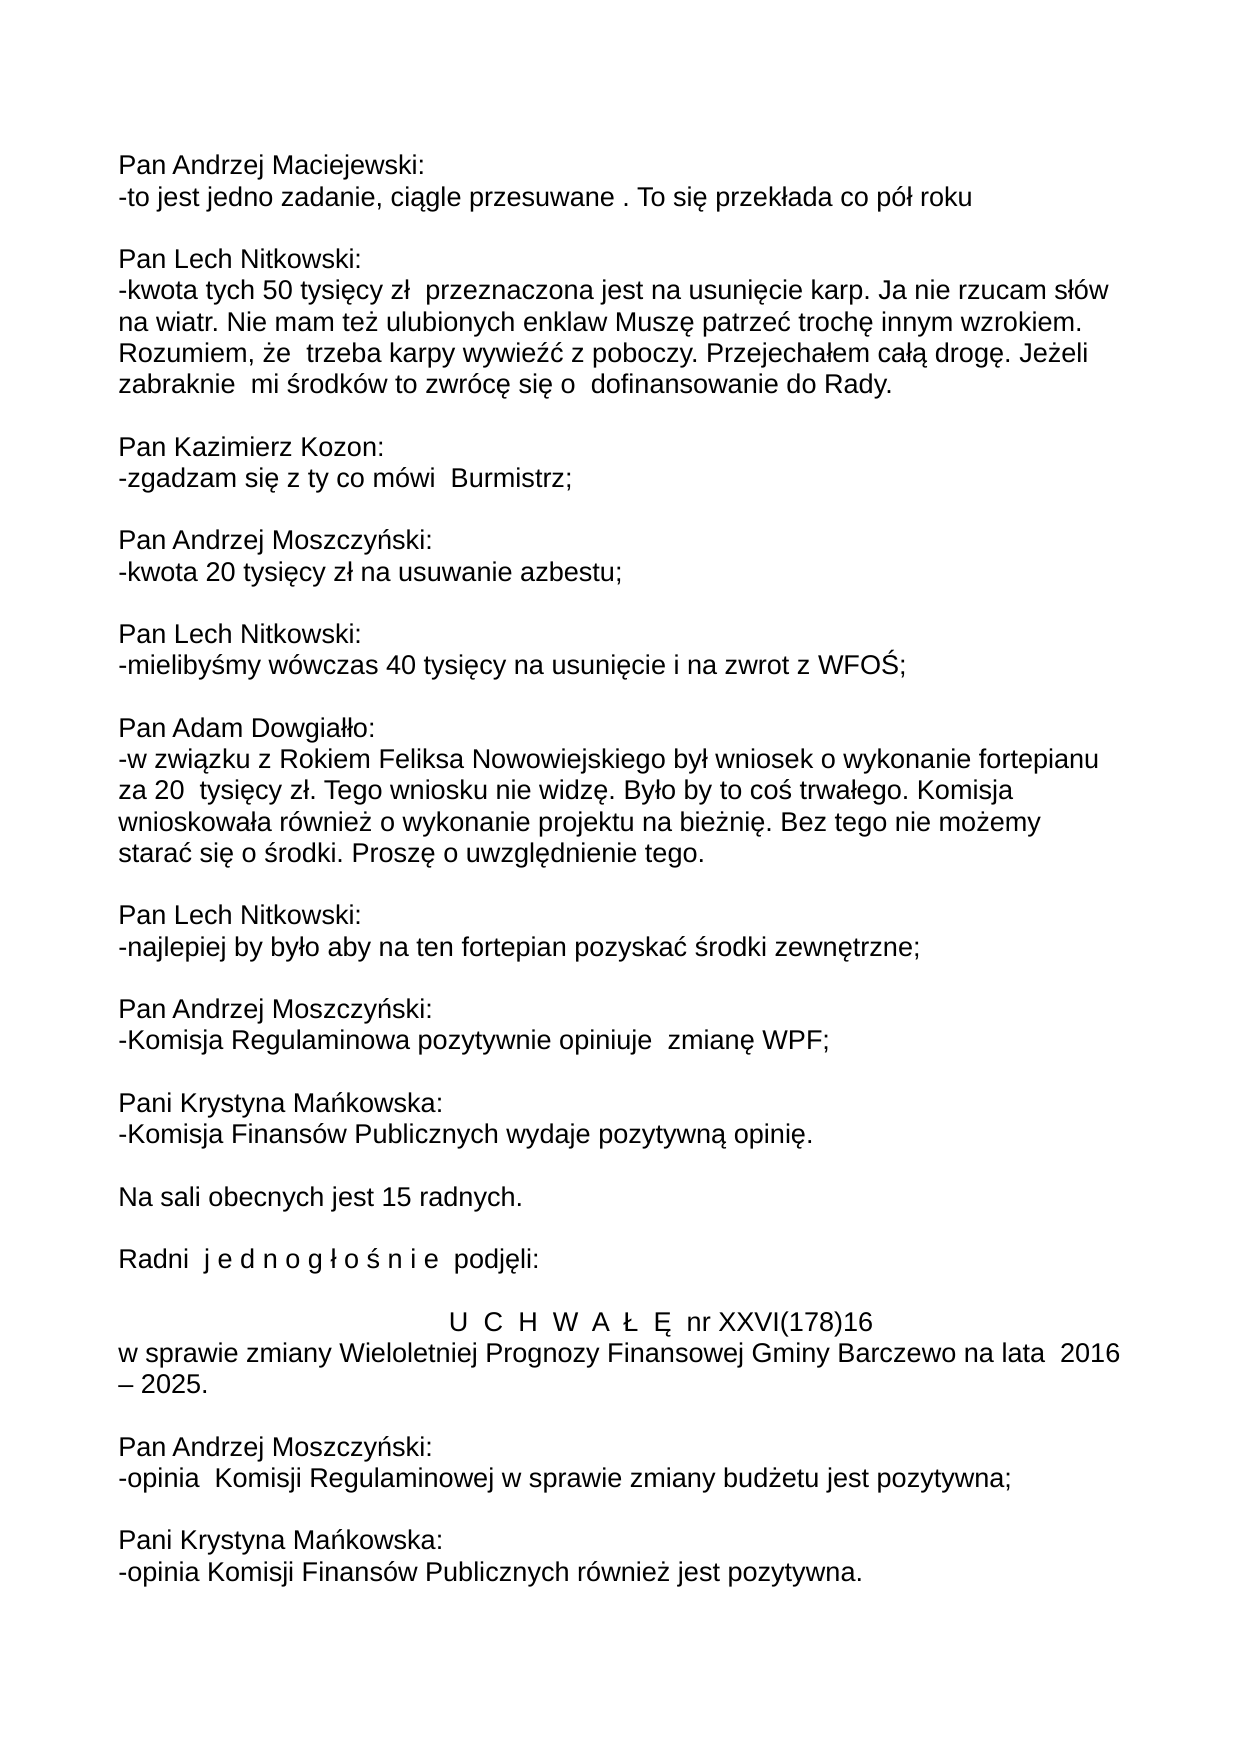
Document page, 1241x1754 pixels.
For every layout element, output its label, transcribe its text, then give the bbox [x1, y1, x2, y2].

text U C H W A Ł Ę nr XXVI(178)16 [118, 1306, 1122, 1337]
text -najlepiej by było aby na ten fortepian pozyskać środki zewnętrzne; [118, 931, 1122, 962]
text Pan Andrzej Moszczyński: [118, 993, 1122, 1024]
text -opinia Komisji Regulaminowej w sprawie zmiany budżetu jest pozytywna; [118, 1462, 1122, 1493]
text Pan Lech Nitkowski: [118, 243, 1122, 274]
text Radni j e d n o g ł o ś n i e podjęli: [118, 1243, 1122, 1274]
text -to jest jedno zadanie, ciągle przesuwane . To się przekłada co pół roku [118, 181, 1122, 212]
text -zgadzam się z ty co mówi Burmistrz; [118, 462, 1122, 493]
text -kwota tych 50 tysięcy zł przeznaczona jest na usunięcie karp. Ja nie rzucam słów na wiatr. Nie mam też ulubionych enklaw Muszę patrzeć trochę innym wzrokiem. Rozumiem, że trzeba karpy wywieźć z poboczy. Przejechałem całą drogę. Jeżeli zabraknie mi środków to zwrócę się o dofinansowanie do Rady. [118, 274, 1122, 399]
text Pani Krystyna Mańkowska: [118, 1087, 1122, 1118]
text -opinia Komisji Finansów Publicznych również jest pozytywna. [118, 1556, 1122, 1587]
text Pan Lech Nitkowski: [118, 899, 1122, 931]
text Pan Andrzej Moszczyński: [118, 1431, 1122, 1462]
text w sprawie zmiany Wieloletniej Prognozy Finansowej Gminy Barczewo na lata 2016 – 2025. [118, 1337, 1122, 1399]
text -kwota 20 tysięcy zł na usuwanie azbestu; [118, 556, 1122, 587]
text Pan Andrzej Maciejewski: [118, 149, 1122, 181]
text Pan Kazimierz Kozon: [118, 431, 1122, 462]
text -Komisja Regulaminowa pozytywnie opiniuje zmianę WPF; [118, 1024, 1122, 1056]
text Pan Andrzej Moszczyński: [118, 524, 1122, 556]
text Pan Adam Dowgiałło: [118, 712, 1122, 743]
text Na sali obecnych jest 15 radnych. [118, 1181, 1122, 1212]
text Pani Krystyna Mańkowska: [118, 1524, 1122, 1556]
text Pan Lech Nitkowski: [118, 618, 1122, 649]
text -mielibyśmy wówczas 40 tysięcy na usunięcie i na zwrot z WFOŚ; [118, 649, 1122, 681]
text -w związku z Rokiem Feliksa Nowowiejskiego był wniosek o wykonanie fortepianu za 20 tysięcy zł. Tego wniosku nie widzę. Było by to coś trwałego. Komisja wnioskowała również o wykonanie projektu na bieżnię. Bez tego nie możemy starać się o środki. Proszę o uwzględnienie tego. [118, 743, 1122, 868]
text -Komisja Finansów Publicznych wydaje pozytywną opinię. [118, 1118, 1122, 1149]
